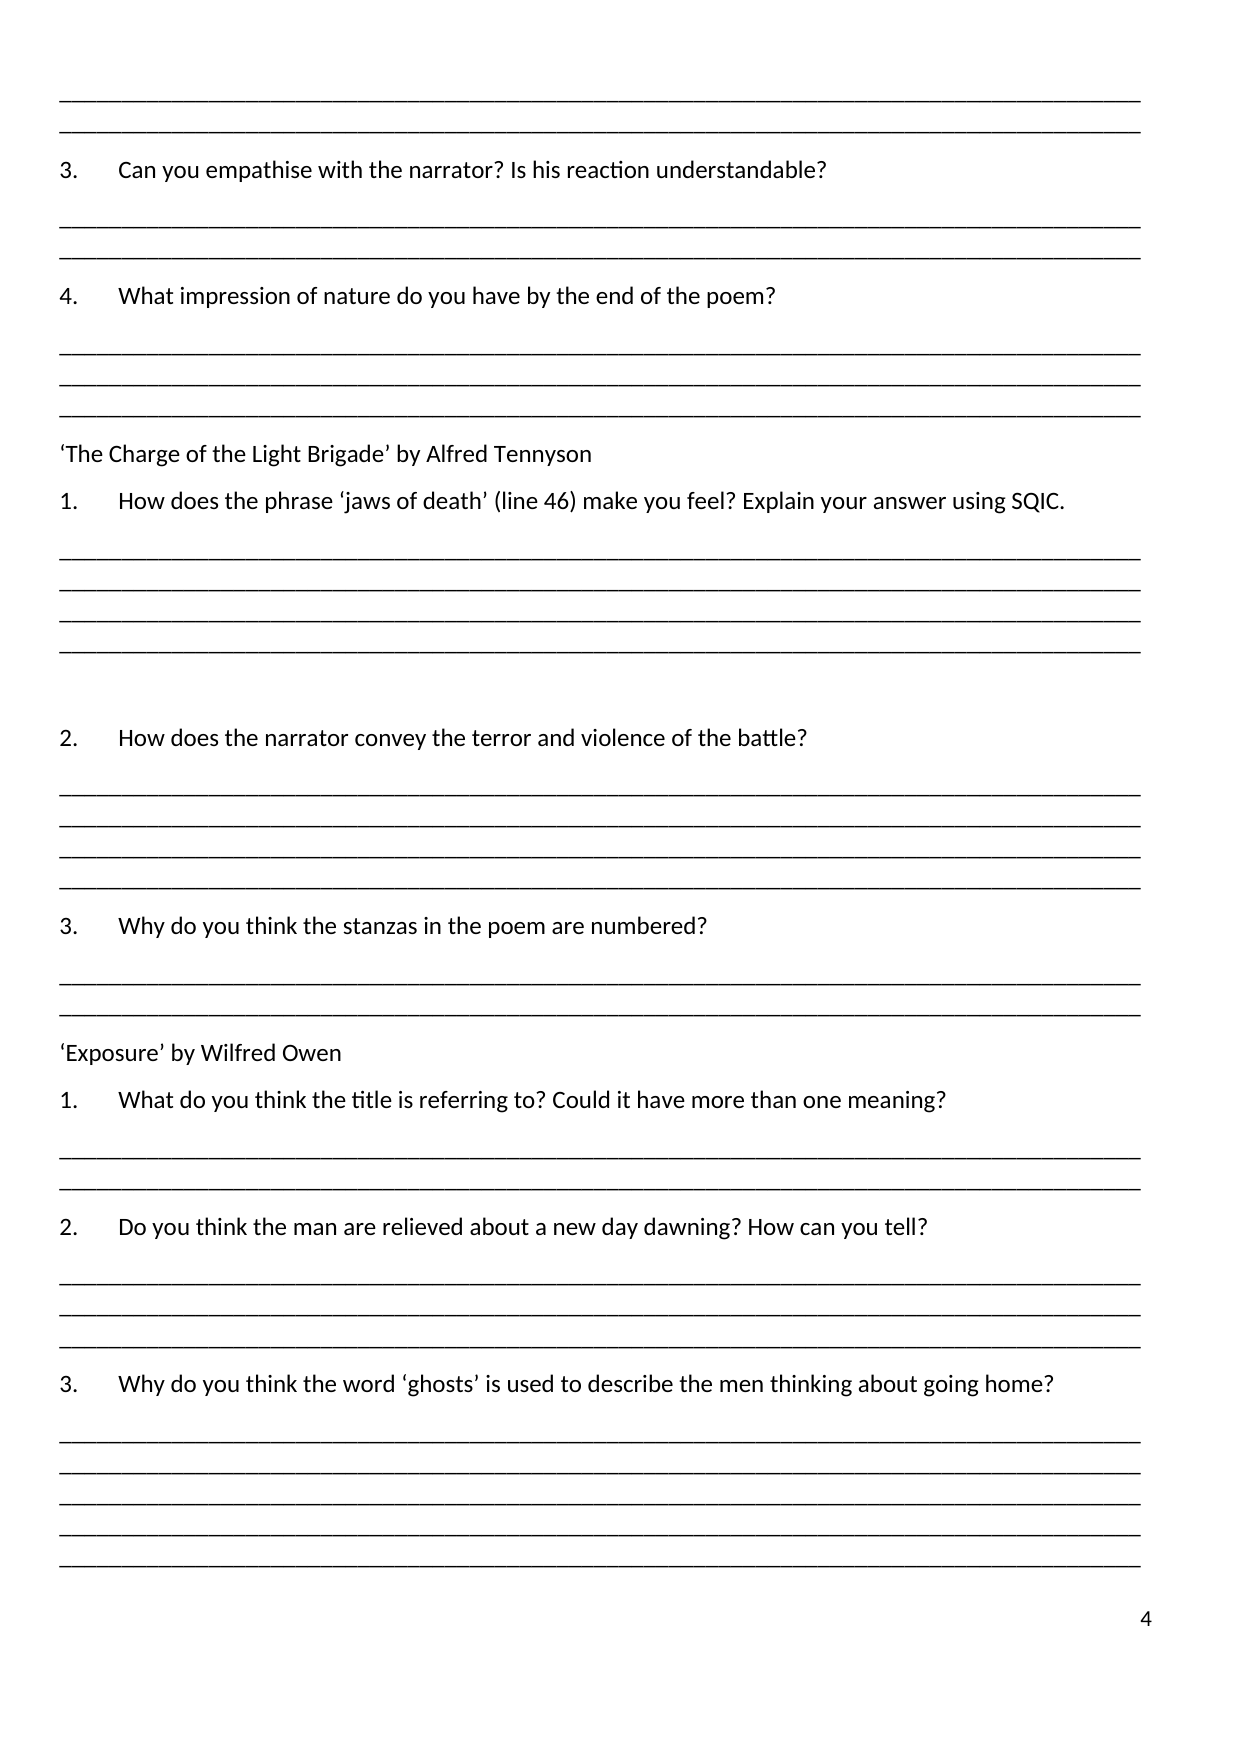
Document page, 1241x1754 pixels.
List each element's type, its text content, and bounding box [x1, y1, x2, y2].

list ‘Exposure’ by Wilfred Owen [59, 1037, 1152, 1067]
list Do you think the man are relieved about a new day dawning? How can you tell? [59, 1211, 1152, 1241]
list Why do you think the stanzas in the poem are numbered? [59, 910, 1152, 941]
list ‘The Charge of the Light Brigade’ by Alfred Tennyson [59, 438, 1152, 468]
list _____________________________________________________________________________________________________________________________________________________________________________________________________________________________________________________________________ [59, 1258, 1152, 1351]
list ______________________________________________________________________________________________________________________________________________________________________________ [59, 75, 1152, 137]
list _____________________________________________________________________________________________________________________________________________________________________________________________________________________________________________________________________ [59, 328, 1152, 421]
list What do you think the title is referring to? Could it have more than one meaning? [59, 1084, 1152, 1115]
list ______________________________________________________________________________________________________________________________________________________________________________ [59, 1132, 1152, 1194]
list Can you empathise with the narrator? Is his reaction understandable? [59, 154, 1152, 184]
list ______________________________________________________________________________________________________________________________________________________________________________ [59, 958, 1152, 1019]
list ______________________________________________________________________________________________________________________________________________________________________________ [59, 201, 1152, 263]
list ____________________________________________________________________________________________________________________________________________________________________________________________________________________________________________________________________________________________________________________________________________________________ [59, 769, 1152, 893]
list How does the phrase ‘jaws of death’ (line 46) make you feel? Explain your answer using SQIC. [59, 485, 1152, 516]
list How does the narrator convey the terror and violence of the battle? [59, 722, 1152, 752]
list ___________________________________________________________________________________________________________________________________________________________________________________________________________________________________________________________________________________________________________________________________________________________________________________________________________________________________________________ [59, 1416, 1152, 1571]
list ____________________________________________________________________________________________________________________________________________________________________________________________________________________________________________________________________________________________________________________________________________________________ [59, 533, 1152, 657]
list Why do you think the word ‘ghosts’ is used to describe the men thinking about going home? [59, 1368, 1152, 1399]
list What impression of nature do you have by the end of the poem? [59, 280, 1152, 311]
